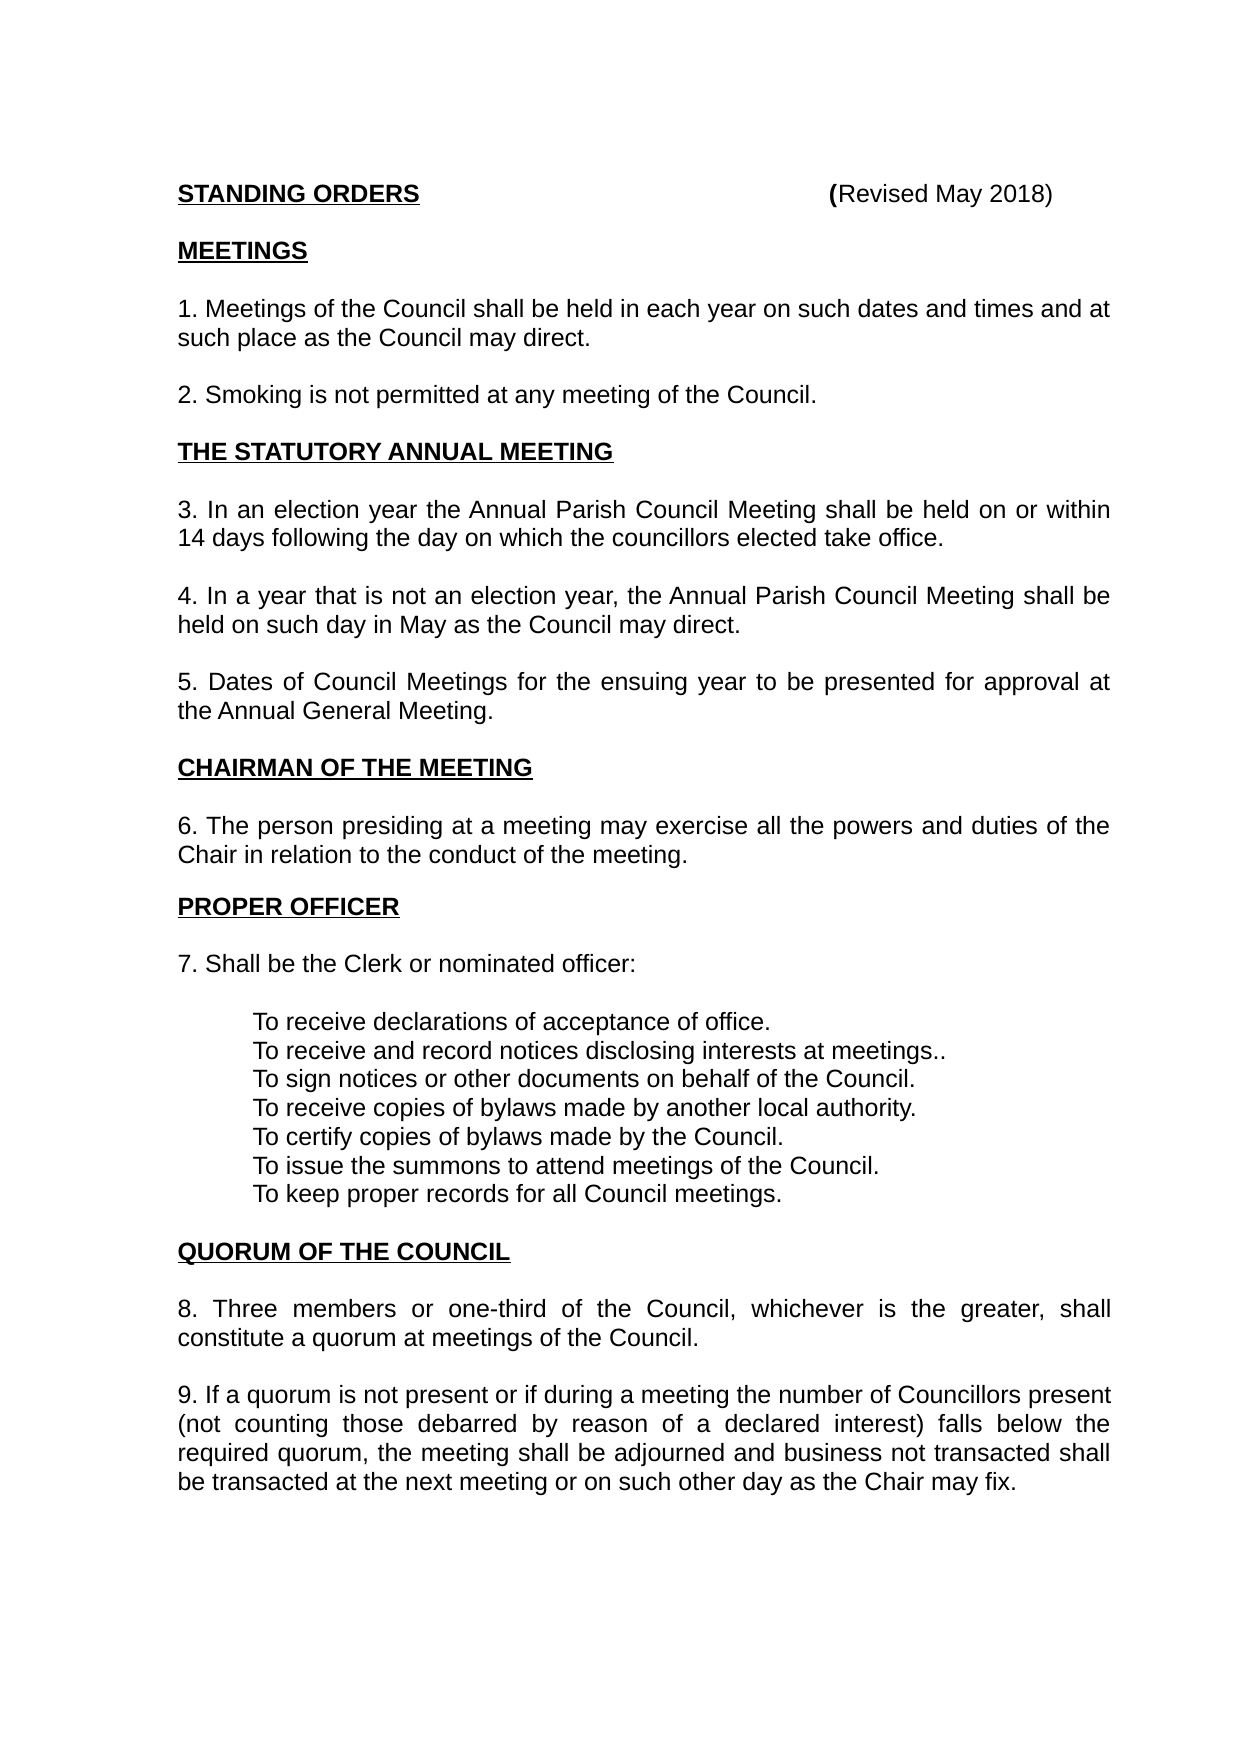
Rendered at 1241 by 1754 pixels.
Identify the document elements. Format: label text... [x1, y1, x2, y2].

text 7. Shall be the Clerk or nominated officer: [177, 949, 1113, 978]
text 9. If a quorum is not present or if during a meeting the number of Councillors present (not counting those debarred by reason of a declared interest) falls below the required quorum, the meeting shall be adjourned and business not transacted shall be transacted at the next meeting or on such other day as the Chair may fix. [177, 1380, 1113, 1495]
text 4. In a year that is not an election year, the Annual Parish Council Meeting shall be held on such day in May as the Council may direct. [177, 581, 1113, 638]
text To receive declarations of acceptance of office. [177, 1007, 1113, 1036]
text 1. Meetings of the Council shall be held in each year on such dates and times and at such place as the Council may direct. [177, 294, 1113, 351]
text To issue the summons to attend meetings of the Council. [177, 1151, 1113, 1179]
text 6. The person presiding at a meeting may exercise all the powers and duties of the Chair in relation to the conduct of the meeting. [177, 811, 1113, 868]
text To certify copies of bylaws made by the Council. [177, 1122, 1113, 1151]
text PROPER OFFICER [177, 892, 1113, 921]
text MEETINGS [177, 236, 1113, 265]
text CHAIRMAN OF THE MEETING [177, 753, 1113, 782]
text To receive copies of bylaws made by another local authority. [177, 1093, 1113, 1122]
text 8. Three members or one-third of the Council, whichever is the greater, shall constitute a quorum at meetings of the Council. [177, 1294, 1113, 1352]
text QUORUM OF THE COUNCIL [177, 1237, 1113, 1266]
text 3. In an election year the Annual Parish Council Meeting shall be held on or within 14 days following the day on which the councillors elected take office. [177, 494, 1113, 552]
text To receive and record notices disclosing interests at meetings.. [177, 1036, 1113, 1064]
text To keep proper records for all Council meetings. [177, 1179, 1113, 1208]
text 5. Dates of Council Meetings for the ensuing year to be presented for approval at the Annual General Meeting. [177, 667, 1113, 724]
text THE STATUTORY ANNUAL MEETING [177, 437, 1113, 466]
text 2. Smoking is not permitted at any meeting of the Council. [177, 380, 1113, 409]
text To sign notices or other documents on behalf of the Council. [177, 1064, 1113, 1093]
text STANDING ORDERS (Revised May 2018) [177, 179, 1113, 207]
